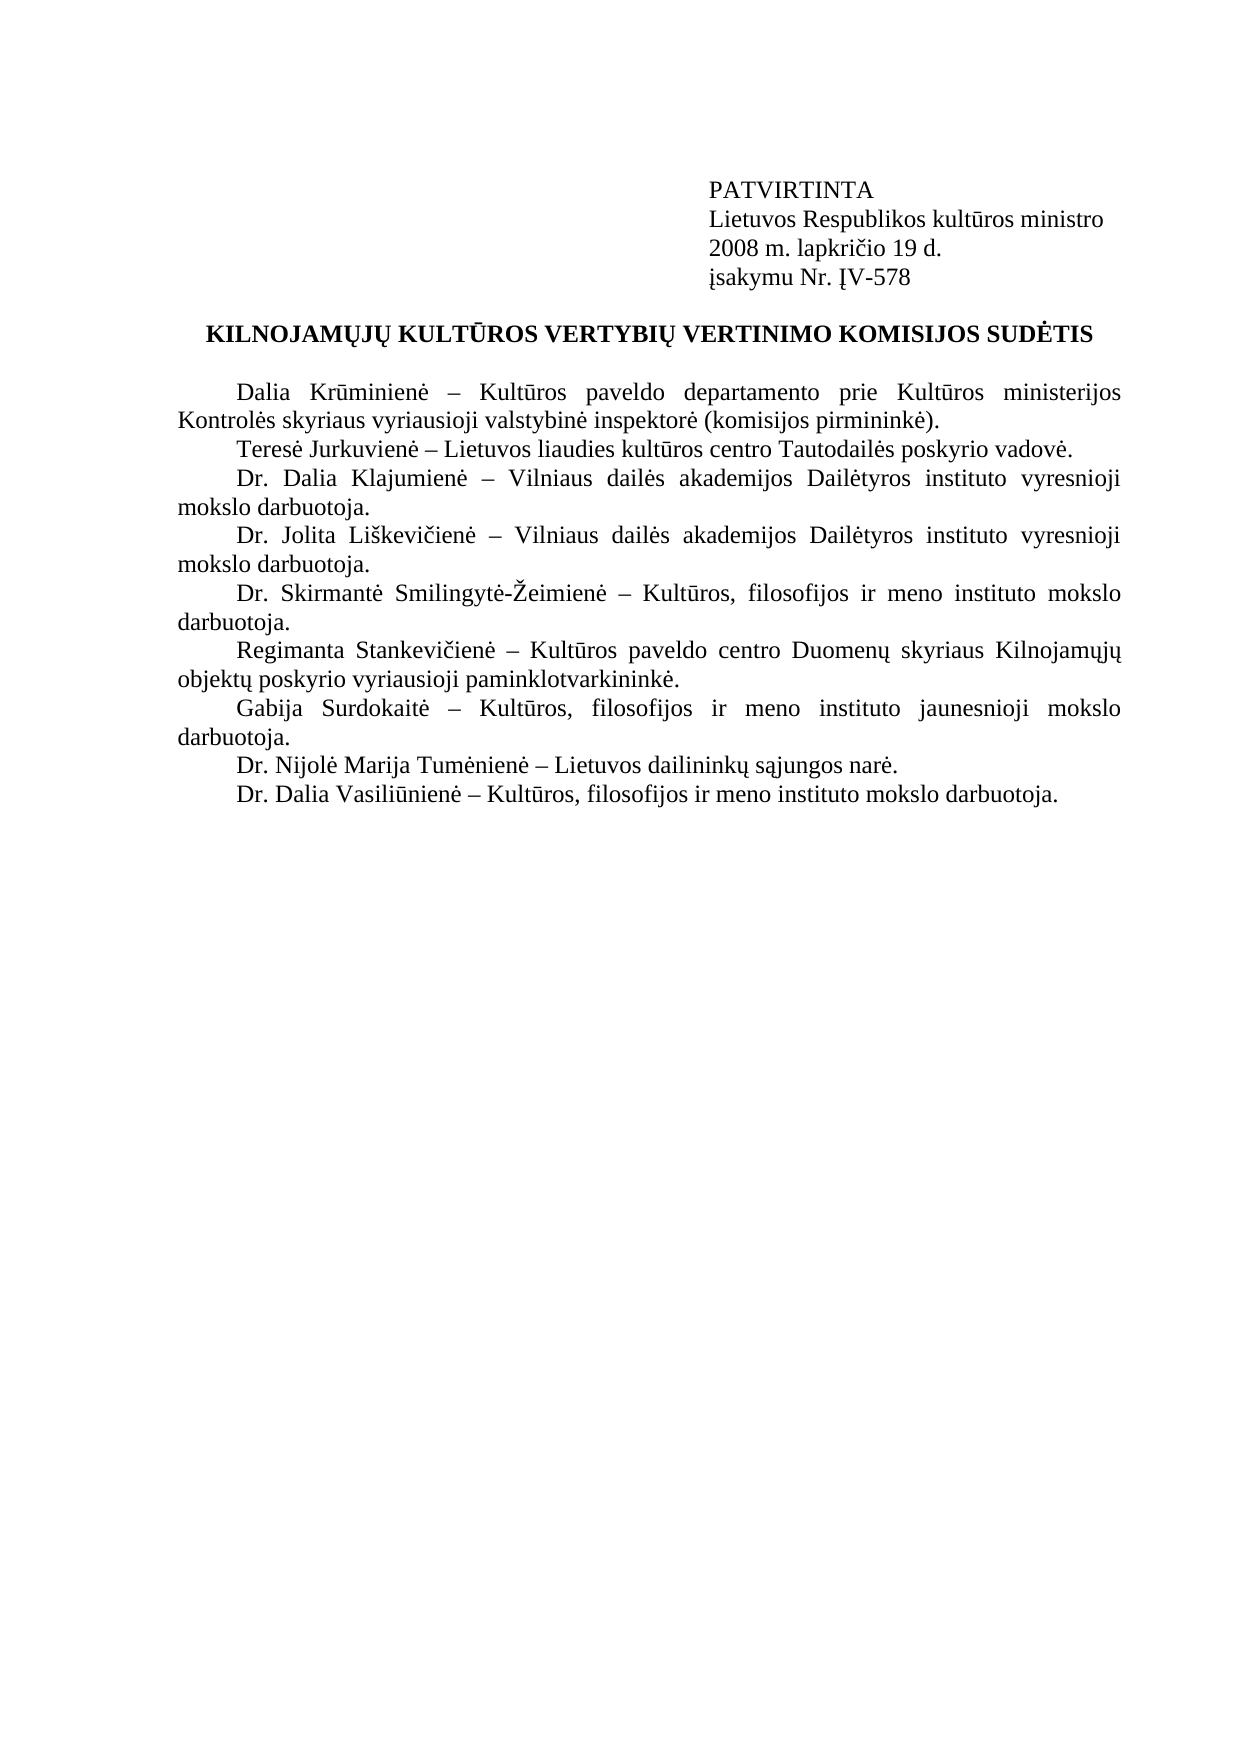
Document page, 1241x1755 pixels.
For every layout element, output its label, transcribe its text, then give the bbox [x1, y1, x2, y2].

text 2008 m. lapkričio 19 d. [177, 233, 1122, 262]
text Dr. Dalia Klajumienė – Vilniaus dailės akademijos Dailėtyros instituto vyresnioji mokslo darbuotoja. [177, 463, 1122, 521]
text Regimanta Stankevičienė – Kultūros paveldo centro Duomenų skyriaus Kilnojamųjų objektų poskyrio vyriausioji paminklotvarkininkė. [177, 636, 1122, 693]
text Gabija Surdokaitė – Kultūros, filosofijos ir meno instituto jaunesnioji mokslo darbuotoja. [177, 693, 1122, 751]
text Dr. Jolita Liškevičienė – Vilniaus dailės akademijos Dailėtyros instituto vyresnioji mokslo darbuotoja. [177, 521, 1122, 578]
text įsakymu Nr. ĮV-578 [177, 262, 1122, 291]
text Dr. Nijolė Marija Tumėnienė – Lietuvos dailininkų sąjungos narė. [177, 751, 1122, 779]
text Dr. Skirmantė Smilingytė-Žeimienė – Kultūros, filosofijos ir meno instituto mokslo darbuotoja. [177, 578, 1122, 636]
text Dalia Krūminienė – Kultūros paveldo departamento prie Kultūros ministerijos Kontrolės skyriaus vyriausioji valstybinė inspektorė (komisijos pirmininkė). [177, 377, 1122, 434]
text Lietuvos Respublikos kultūros ministro [177, 204, 1122, 233]
text KILNOJAMŲJŲ KULTŪROS VERTYBIŲ VERTINIMO KOMISIJOS SUDĖTIS [177, 319, 1122, 348]
text Teresė Jurkuvienė – Lietuvos liaudies kultūros centro Tautodailės poskyrio vadovė. [177, 434, 1122, 463]
text Dr. Dalia Vasiliūnienė – Kultūros, filosofijos ir meno instituto mokslo darbuotoja. [177, 779, 1122, 808]
text PATVIRTINTA [177, 176, 1122, 204]
